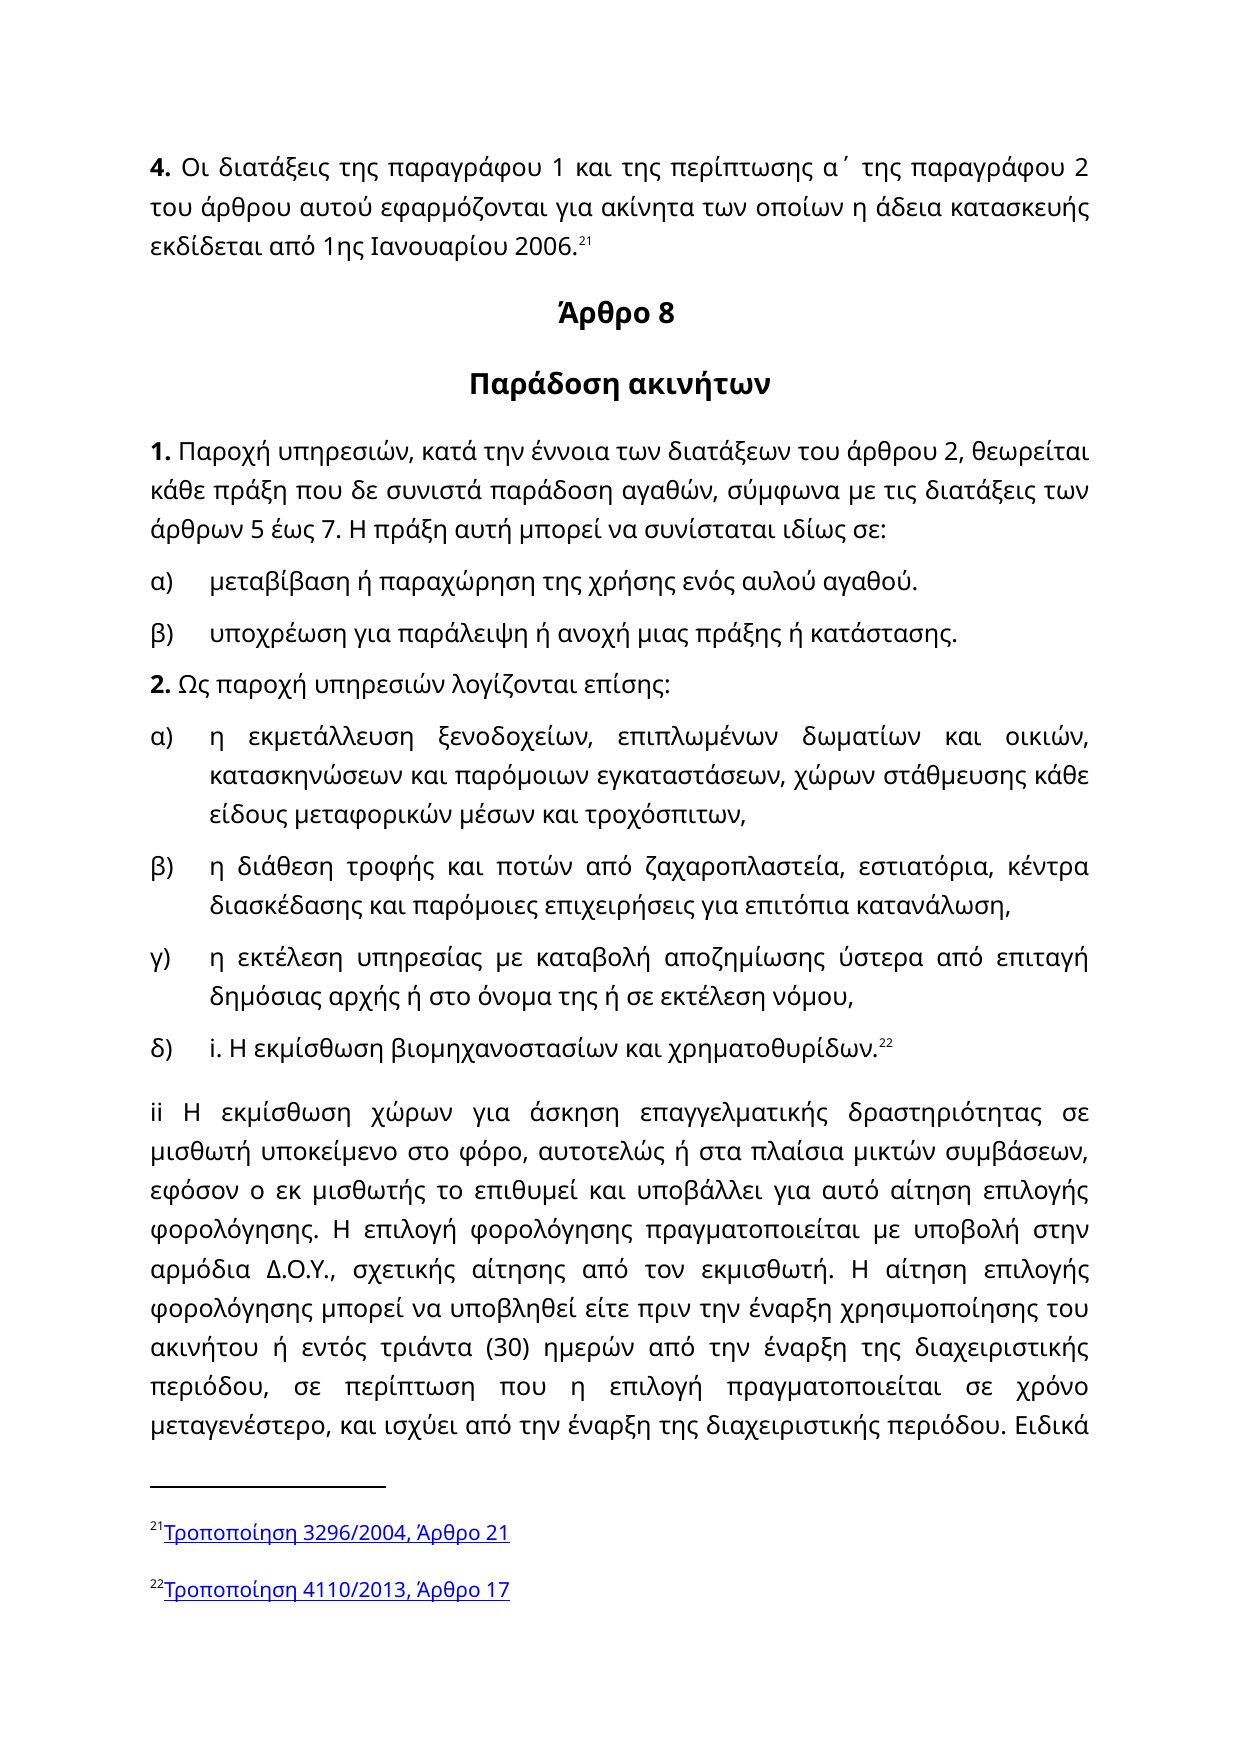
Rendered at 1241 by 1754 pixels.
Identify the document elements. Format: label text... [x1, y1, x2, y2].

text 2. Ως παροχή υπηρεσιών λογίζονται επίσης: [150, 667, 1090, 701]
list δ) i. Η εκμίσθωση βιομηχανοστασίων και χρηματοθυρίδων. [150, 1030, 1090, 1064]
text Τροποποίηση 3296/2004, Άρθρο 21 [150, 1518, 1090, 1546]
list γ) η εκτέλεση υπηρεσίας με καταβολή αποζημίωσης ύστερα από επιταγή δημόσιας αρχής ή στο όνομα της ή σε εκτέλεση νόμου, [150, 939, 1090, 1013]
text Τροποποίηση 4110/2013, Άρθρο 17 [150, 1576, 1090, 1604]
text ii Η εκμίσθωση χώρων για άσκηση επαγγελματικής δραστηριότητας σε μισθωτή υποκείμενο στο φόρο, αυτοτελώς ή στα πλαίσια μικτών συμβάσεων, εφόσον ο εκ μισθωτής το επιθυμεί και υποβάλλει για αυτό αίτηση επιλογής φορολόγησης. Η επιλογή φορολόγησης πραγματοποιείται με υποβολή στην αρμόδια Δ.Ο.Υ., σχετικής αίτησης από τον εκμισθωτή. Η αίτηση επιλογής φορολόγησης μπορεί να υποβληθεί είτε πριν την έναρξη χρησιμοποίησης του ακινήτου ή εντός τριάντα (30) ημερών από την έναρξη της διαχειριστικής περιόδου, σε περίπτωση που η επιλογή πραγματοποιείται σε χρόνο μεταγενέστερο, και ισχύει από την έναρξη της διαχειριστικής περιόδου. Ειδικά [150, 1094, 1090, 1442]
subtitle Παράδοση ακινήτων [150, 363, 1090, 403]
list β) η διάθεση τροφής και ποτών από ζαχαροπλαστεία, εστιατόρια, κέντρα διασκέδασης και παρόμοιες επιχειρήσεις για επιτόπια κατανάλωση, [150, 849, 1090, 922]
text 1. Παροχή υπηρεσιών, κατά την έννοια των διατάξεων του άρθρου 2, θεωρείται κάθε πράξη που δε συνιστά παράδοση αγαθών, σύμφωνα με τις διατάξεις των άρθρων 5 έως 7. Η πράξη αυτή μπορεί να συνίσταται ιδίως σε: [150, 434, 1090, 546]
list β) υποχρέωση για παράλειψη ή ανοχή μιας πράξης ή κατάστασης. [150, 615, 1090, 649]
text 4. Οι διατάξεις της παραγράφου 1 και της περίπτωσης α΄ της παραγράφου 2 του άρθρου αυτού εφαρμόζονται για ακίνητα των οποίων η άδεια κατασκευής εκδίδεται από 1ης Ιανουαρίου 2006. [150, 150, 1090, 262]
subtitle Άρθρο 8 [150, 292, 1090, 332]
list α) μεταβίβαση ή παραχώρηση της χρήσης ενός αυλού αγαθού. [150, 564, 1090, 598]
list α) η εκμετάλλευση ξενοδοχείων, επιπλωμένων δωματίων και οικιών, κατασκηνώσεων και παρόμοιων εγκαταστάσεων, χώρων στάθμευσης κάθε είδους μεταφορικών μέσων και τροχόσπιτων, [150, 719, 1090, 831]
